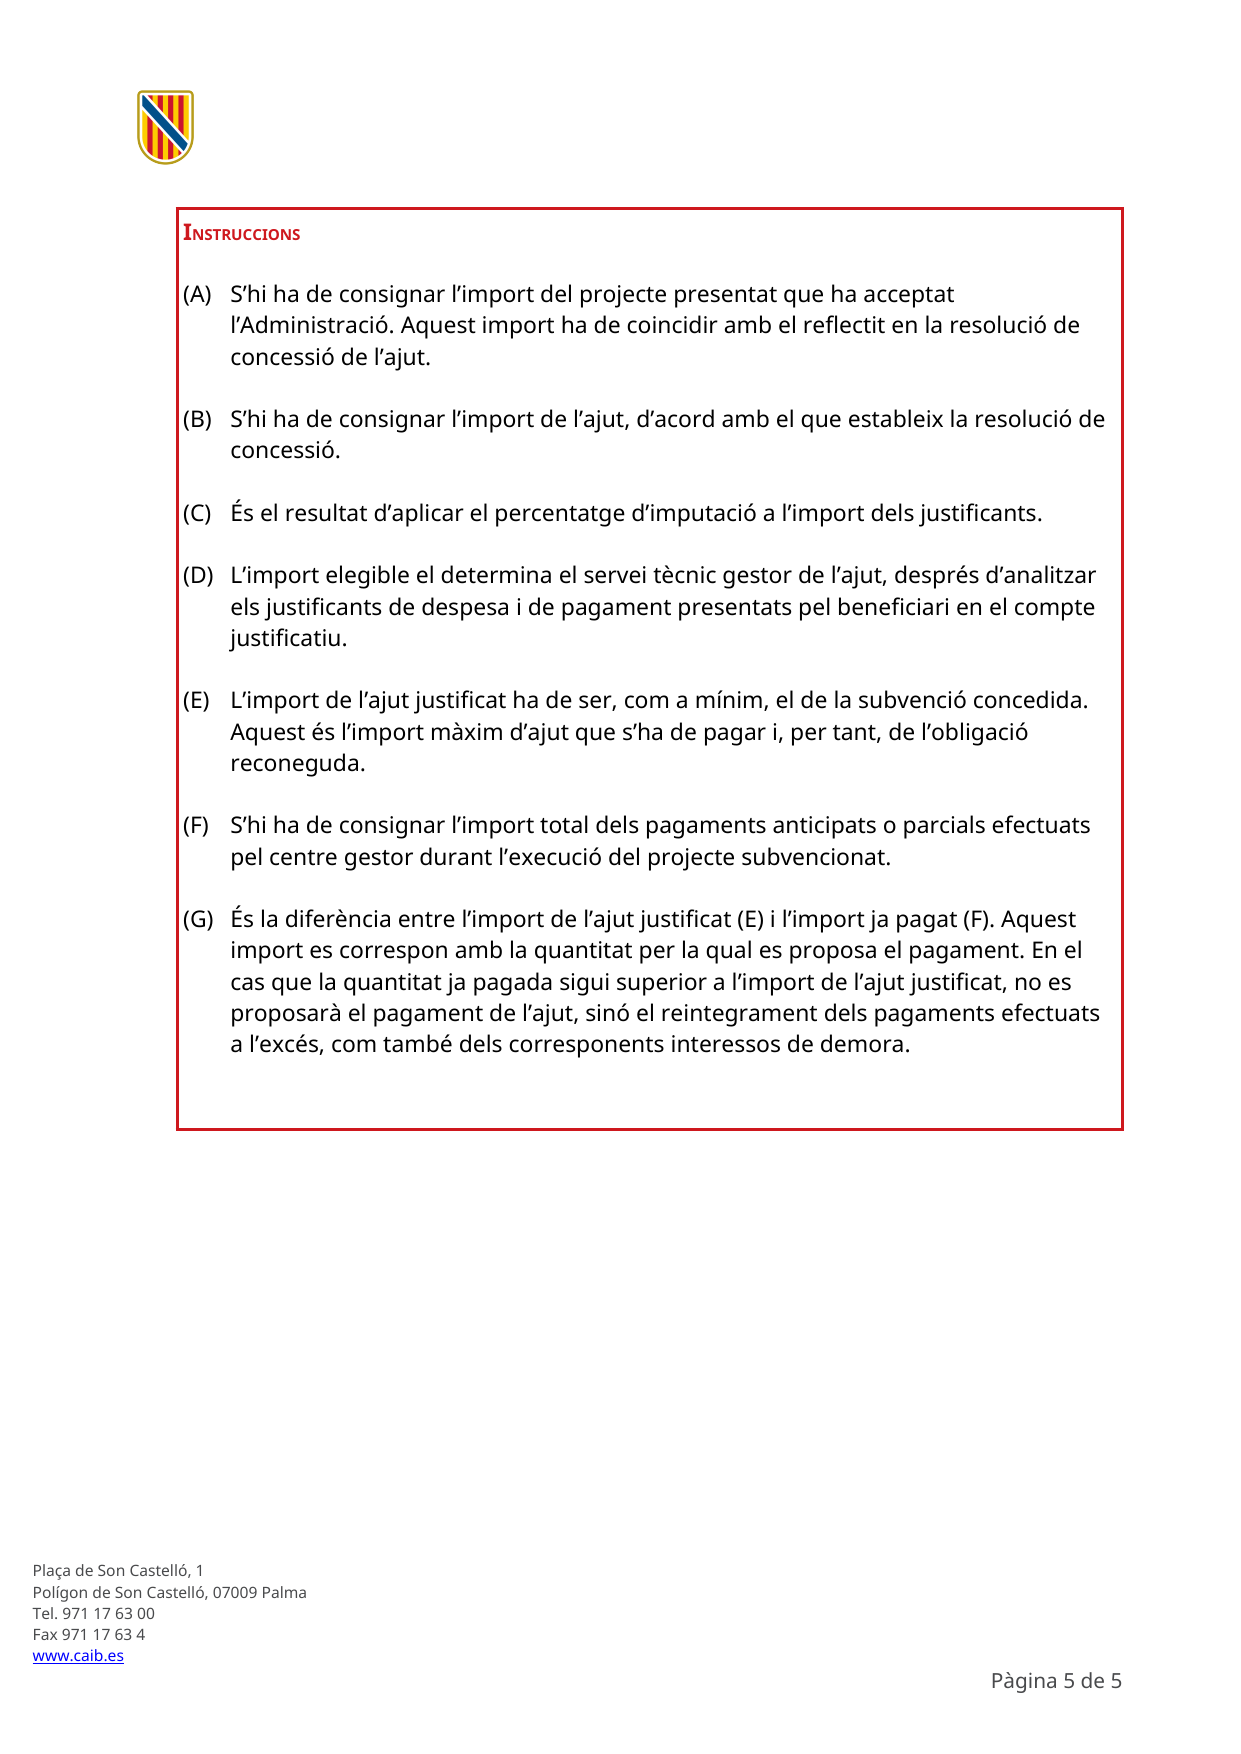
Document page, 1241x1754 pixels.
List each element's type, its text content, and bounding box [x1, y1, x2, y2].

table_header Instruccions S’hi ha de consignar l’import del projecte presentat que ha acceptat l’Administració. Aquest import ha de coincidir amb el reflectit en la resolució de concessió de l’ajut. S’hi ha de consignar l’import de l’ajut, d’acord amb el que estableix la resolució de concessió. És el resultat d’aplicar el percentatge d’imputació a l’import dels justificants. L’import elegible el determina el servei tècnic gestor de l’ajut, després d’analitzar els justificants de despesa i de pagament presentats pel beneficiari en el compte justificatiu. L’import de l’ajut justificat ha de ser, com a mínim, el de la subvenció concedida. Aquest és l’import màxim d’ajut que s’ha de pagar i, per tant, de l’obligació reconeguda. S’hi ha de consignar l’import total dels pagaments anticipats o parcials efectuats pel centre gestor durant l’execució del projecte subvencionat. És la diferència entre l’import de l’ajut justificat (E) i l’import ja pagat (F). Aquest import es correspon amb la quantitat per la qual es proposa el pagament. En el cas que la quantitat ja pagada sigui superior a l’import de l’ajut justificat, no es proposarà el pagament de l’ajut, sinó el reintegrament dels pagaments efectuats a l’excés, com també dels corresponents interessos de demora. [179, 210, 1121, 1128]
picture [119, 62, 212, 193]
